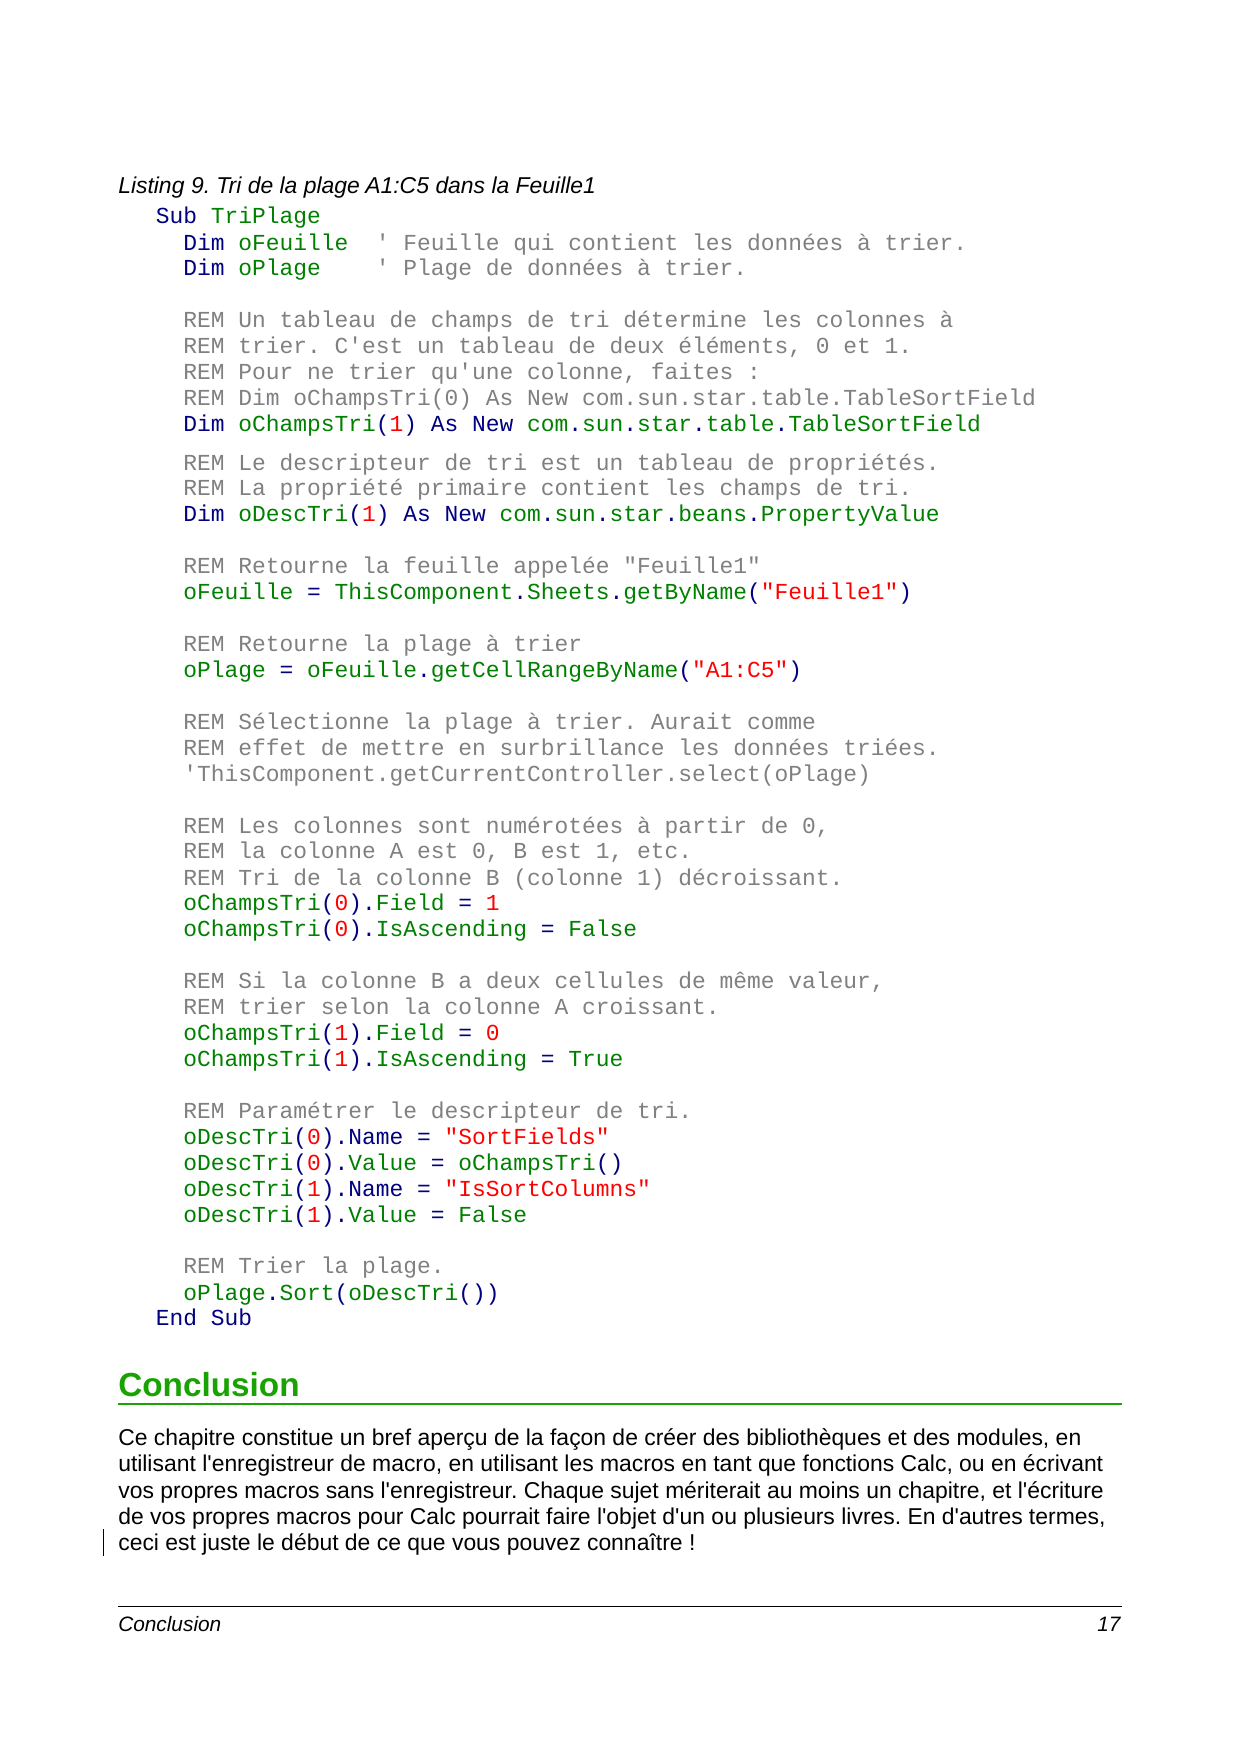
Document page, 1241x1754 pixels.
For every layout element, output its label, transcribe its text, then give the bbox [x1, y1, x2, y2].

text REM Paramétrer le descripteur de tri. [156, 1099, 974, 1125]
text oChampsTri(1).IsAscending = True [156, 1047, 974, 1073]
text REM Tri de la colonne B (colonne 1) décroissant. [156, 866, 974, 892]
text REM Sélectionne la plage à trier. Aurait comme [156, 710, 974, 736]
text REM trier selon la colonne A croissant. [156, 996, 974, 1021]
text REM Le descripteur de tri est un tableau de propriétés. [156, 451, 974, 477]
text Dim oFeuille ' Feuille qui contient les données à trier. [156, 231, 1071, 257]
text REM Trier la plage. [156, 1255, 974, 1281]
text oChampsTri(1).Field = 0 [156, 1021, 974, 1047]
text oDescTri(0).Value = oChampsTri() [156, 1151, 974, 1177]
text oChampsTri(0).Field = 1 [156, 892, 974, 918]
text oChampsTri(0).IsAscending = False [156, 918, 974, 944]
text REM Pour ne trier qu'une colonne, faites : [156, 361, 1071, 386]
text REM la colonne A est 0, B est 1, etc. [156, 840, 974, 866]
text oDescTri(1).Name = "IsSortColumns" [156, 1177, 974, 1203]
text Listing 9. Tri de la plage A1:C5 dans la Feuille1 [118, 172, 1071, 199]
text REM La propriété primaire contient les champs de tri. [156, 477, 974, 503]
text Dim oPlage ' Plage de données à trier. [156, 257, 1071, 283]
text REM Retourne la feuille appelée "Feuille1" [156, 554, 974, 581]
text REM trier. C'est un tableau de deux éléments, 0 et 1. [156, 334, 1071, 361]
text End Sub [156, 1307, 974, 1333]
text oPlage.Sort(oDescTri()) [156, 1281, 974, 1307]
text oDescTri(0).Name = "SortFields" [156, 1125, 974, 1151]
text oFeuille = ThisComponent.Sheets.getByName("Feuille1") [156, 581, 974, 606]
text REM Retourne la plage à trier [156, 632, 974, 658]
text oPlage = oFeuille.getCellRangeByName("A1:C5") [156, 658, 974, 684]
text REM effet de mettre en surbrillance les données triées. [156, 736, 974, 762]
text Sub TriPlage [156, 205, 1071, 231]
text Dim oDescTri(1) As New com.sun.star.beans.PropertyValue [156, 503, 974, 529]
text oDescTri(1).Value = False [156, 1203, 974, 1229]
text Ce chapitre constitue un bref aperçu de la façon de créer des bibliothèques et des modules, en utilisant l'enregistreur de macro, en utilisant les macros en tant que fonctions Calc, ou en écrivant vos propres macros sans l'enregistreur. Chaque sujet mériterait au moins un chapitre, et l'écriture de vos propres macros pour Calc pourrait faire l'objet d'un ou plusieurs livres. En d'autres termes, ceci est juste le début de ce que vous pouvez connaître ! [118, 1424, 1122, 1556]
subtitle Conclusion [118, 1364, 1122, 1403]
text REM Un tableau de champs de tri détermine les colonnes à [156, 309, 1071, 334]
text REM Si la colonne B a deux cellules de même valeur, [156, 969, 974, 996]
text Dim oChampsTri(1) As New com.sun.star.table.TableSortField [156, 412, 1071, 438]
text REM Dim oChampsTri(0) As New com.sun.star.table.TableSortField [156, 386, 1071, 412]
text REM Les colonnes sont numérotées à partir de 0, [156, 814, 974, 840]
text 'ThisComponent.getCurrentController.select(oPlage) [156, 762, 974, 788]
